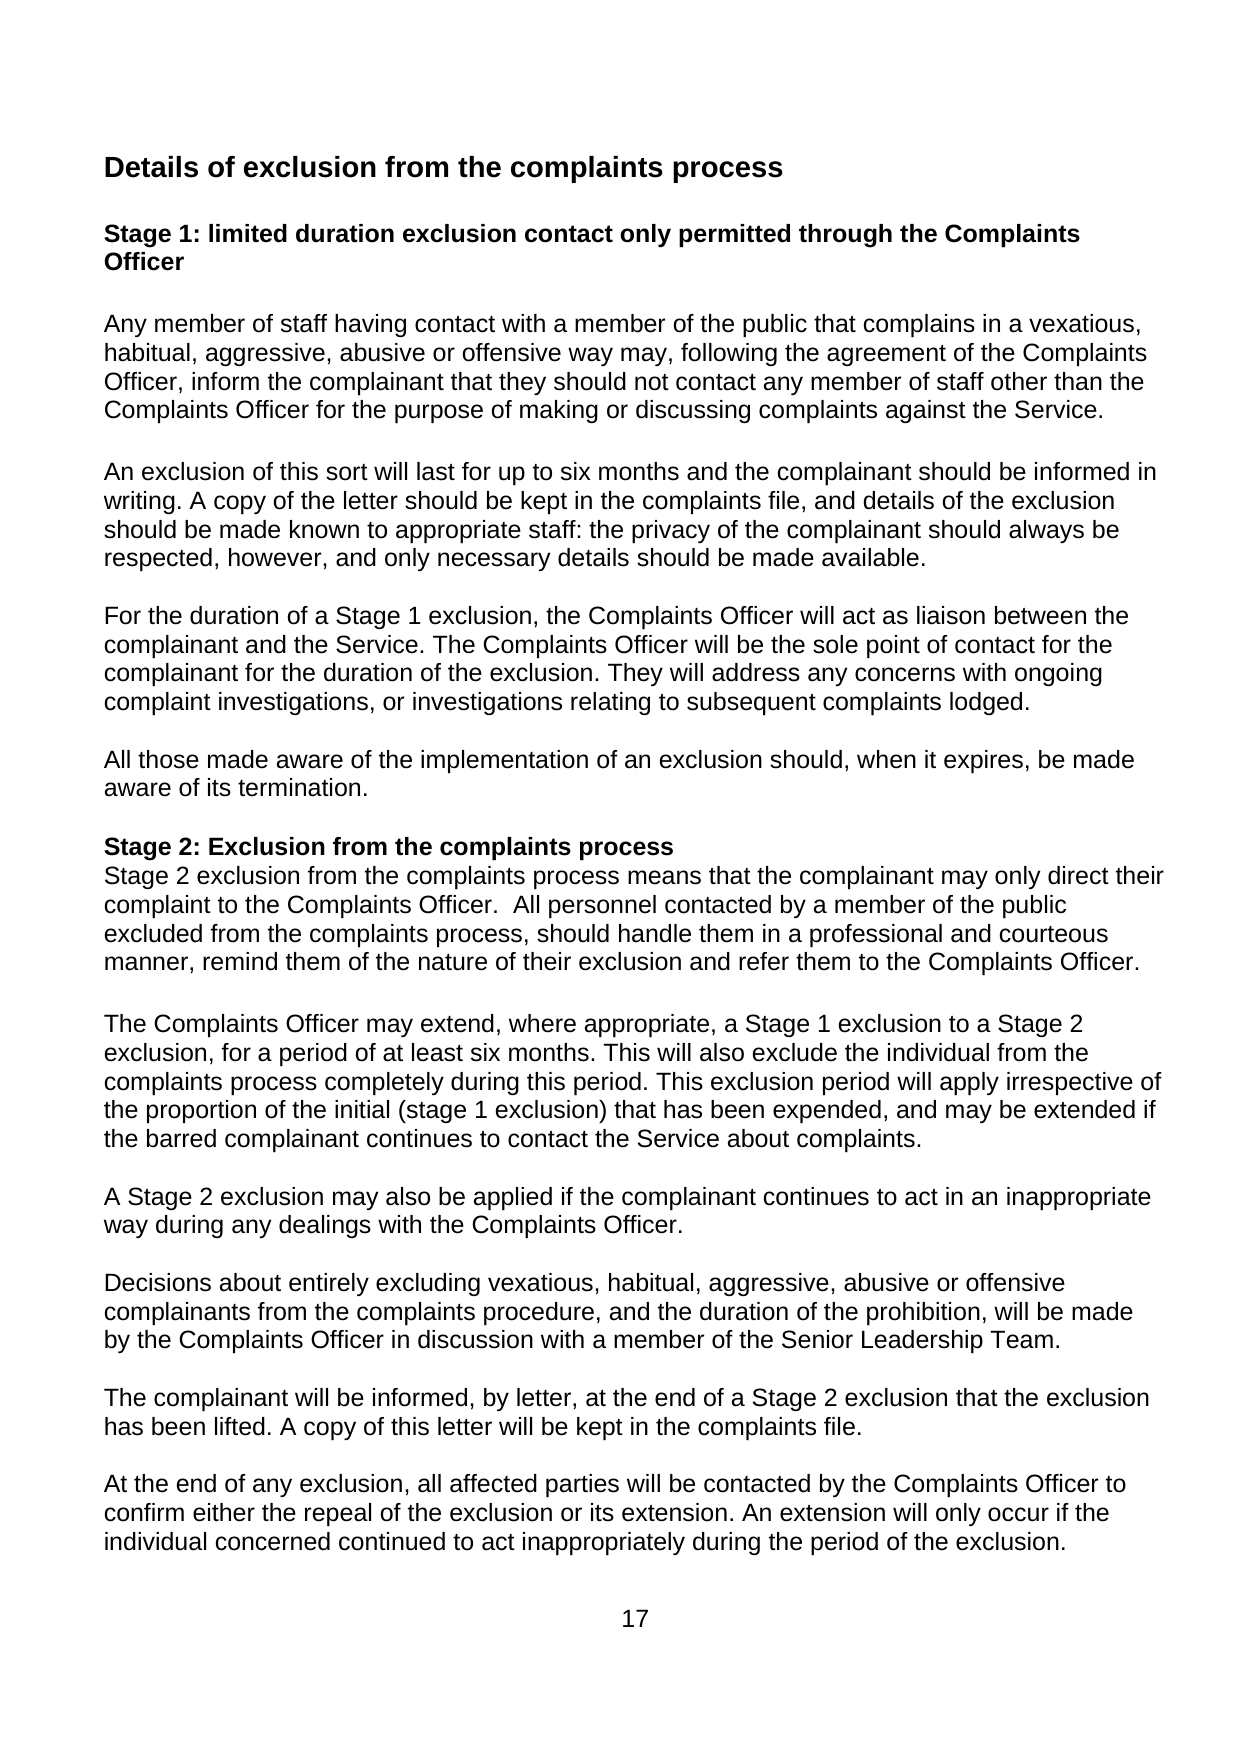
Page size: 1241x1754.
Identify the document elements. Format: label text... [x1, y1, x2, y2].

text A Stage 2 exclusion may also be applied if the complainant continues to act in an inappropriate way during any dealings with the Complaints Officer. [103, 1182, 1167, 1239]
text At the end of any exclusion, all affected parties will be contacted by the Complaints Officer to confirm either the repeal of the exclusion or its extension. An extension will only occur if the individual concerned continued to act inappropriately during the period of the exclusion. [103, 1469, 1167, 1555]
text An exclusion of this sort will last for up to six months and the complainant should be informed in writing. A copy of the letter should be kept in the complaints file, and details of the exclusion should be made known to appropriate staff: the privacy of the complainant should always be respected, however, and only necessary details should be made available. [103, 457, 1167, 572]
subtitle Stage 1: limited duration exclusion contact only permitted through the Complaints Officer [103, 218, 1167, 276]
text Stage 2 exclusion from the complaints process means that the complainant may only direct their complaint to the Complaints Officer. All personnel contacted by a member of the public excluded from the complaints process, should handle them in a professional and courteous manner, remind them of the nature of their exclusion and refer them to the Complaints Officer. [103, 861, 1167, 976]
text The Complaints Officer may extend, where appropriate, a Stage 1 exclusion to a Stage 2 exclusion, for a period of at least six months. This will also exclude the individual from the complaints process completely during this period. This exclusion period will apply irrespective of the proportion of the initial (stage 1 exclusion) that has been expended, and may be extended if the barred complainant continues to contact the Service about complaints. [103, 1009, 1167, 1153]
text Any member of staff having contact with a member of the public that complains in a vexatious, habitual, aggressive, abusive or offensive way may, following the agreement of the Complaints Officer, inform the complainant that they should not contact any member of staff other than the Complaints Officer for the purpose of making or discussing complaints against the Service. [103, 309, 1167, 424]
text For the duration of a Stage 1 exclusion, the Complaints Officer will act as liaison between the complainant and the Service. The Complaints Officer will be the sole point of contact for the complainant for the duration of the exclusion. They will address any concerns with ongoing complaint investigations, or investigations relating to subsequent complaints lodged. [103, 601, 1167, 716]
subtitle Details of exclusion from the complaints process [103, 150, 1167, 183]
subtitle Stage 2: Exclusion from the complaints process [103, 832, 1167, 861]
text The complainant will be informed, by letter, at the end of a Stage 2 exclusion that the exclusion has been lifted. A copy of this letter will be kept in the complaints file. [103, 1383, 1167, 1440]
text All those made aware of the implementation of an exclusion should, when it expires, be made aware of its termination. [103, 744, 1167, 802]
text Decisions about entirely excluding vexatious, habitual, aggressive, abusive or offensive complainants from the complaints procedure, and the duration of the prohibition, will be made by the Complaints Officer in discussion with a member of the Senior Leadership Team. [103, 1268, 1167, 1354]
